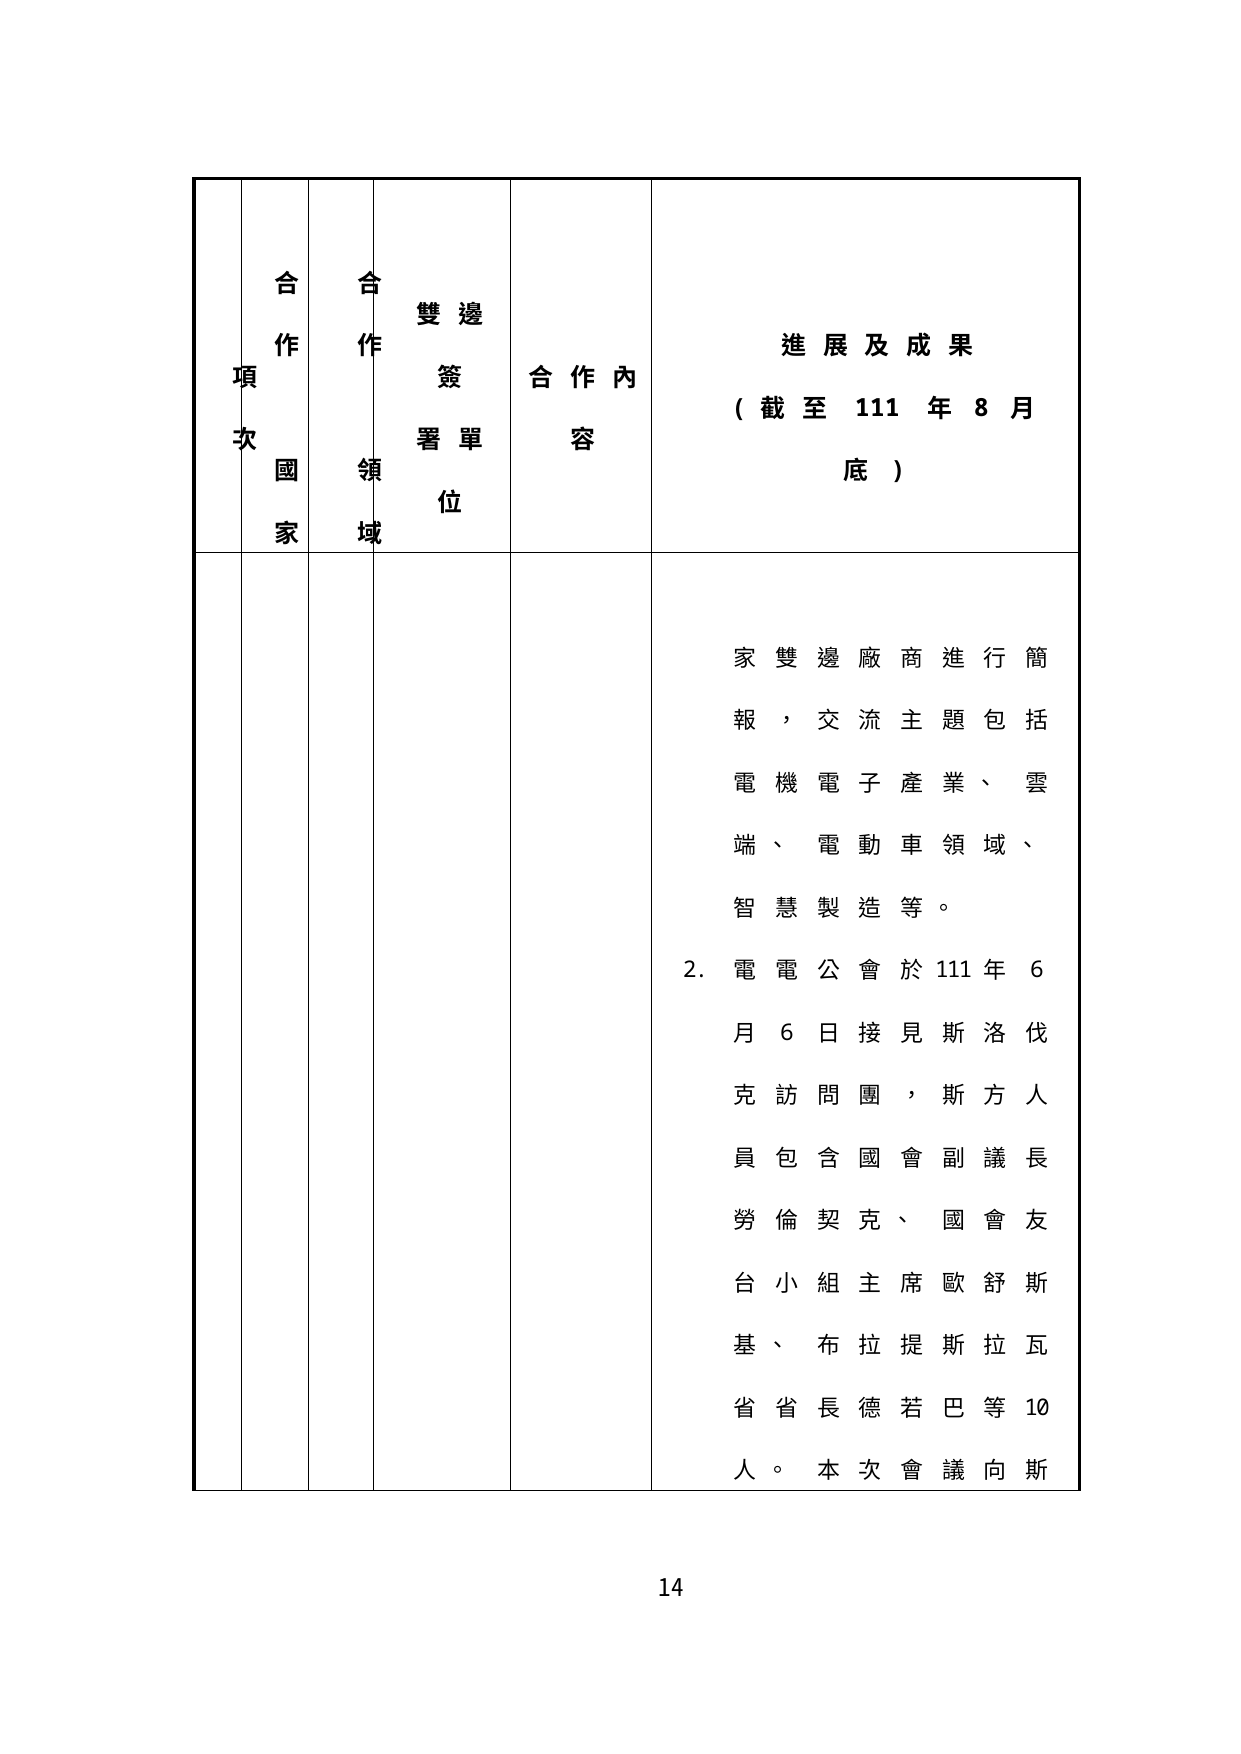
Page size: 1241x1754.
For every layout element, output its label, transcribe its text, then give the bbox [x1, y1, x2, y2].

table_header 合作 國家 [242, 180, 308, 552]
table_cell [511, 553, 651, 1490]
table_cell [196, 553, 241, 1490]
table_header 合作 領域 [309, 180, 373, 552]
table_cell 電電公會於110年12月8日舉辦「電電公會與斯洛伐克經貿訪問團交流會暨晚宴」，特安排臺方廠商與斯方業者進行簡報交流互動，促進兩國實質友好關係。台方官方及廠商與會人員共計22位，斯方與會貴賓及廠商由斯洛伐克經濟部葛力克政務次長率團共計14位，會中有14家雙邊廠商進行簡報，交流主題包括電機電子產業、雲端、電動車領域、智慧製造等。 電電公會於111年6月6日接見斯洛伐克訪問團，斯方人員包含國會副議長勞倫契克、國會友台小組主席歐舒斯基、布拉提斯拉瓦省省長德若巴等10人。本次會議向斯國訪團成員介紹台達電目前在斯國的業務現況以及對斯政府的期許，並說明對斯國市場的期望，雙方與會代表互動熱絡。 電電公會與貿協共同主辦之「台北國際車用電子展」訂於112年4月12日至15日假台北南港展覽館1館舉辦，電電公會擬邀請斯洛伐克電動車協會之廠商組團參展或參觀，並邀請適合的會員業者與其洽談商機，透過此平台深化台斯廠商之鏈結。 [652, 553, 1078, 1490]
table_cell [242, 553, 308, 1490]
table_cell 我方電電公會及斯洛伐克電動車協會 [374, 553, 510, 1490]
table_header 雙邊簽 署單位 [374, 180, 510, 552]
table_header 項次 [196, 180, 241, 552]
table_cell 電動車 [309, 553, 373, 1490]
table_header 合作內容 [511, 180, 651, 552]
table_header 進展及成果 (截至111年8月底) [652, 180, 1078, 552]
